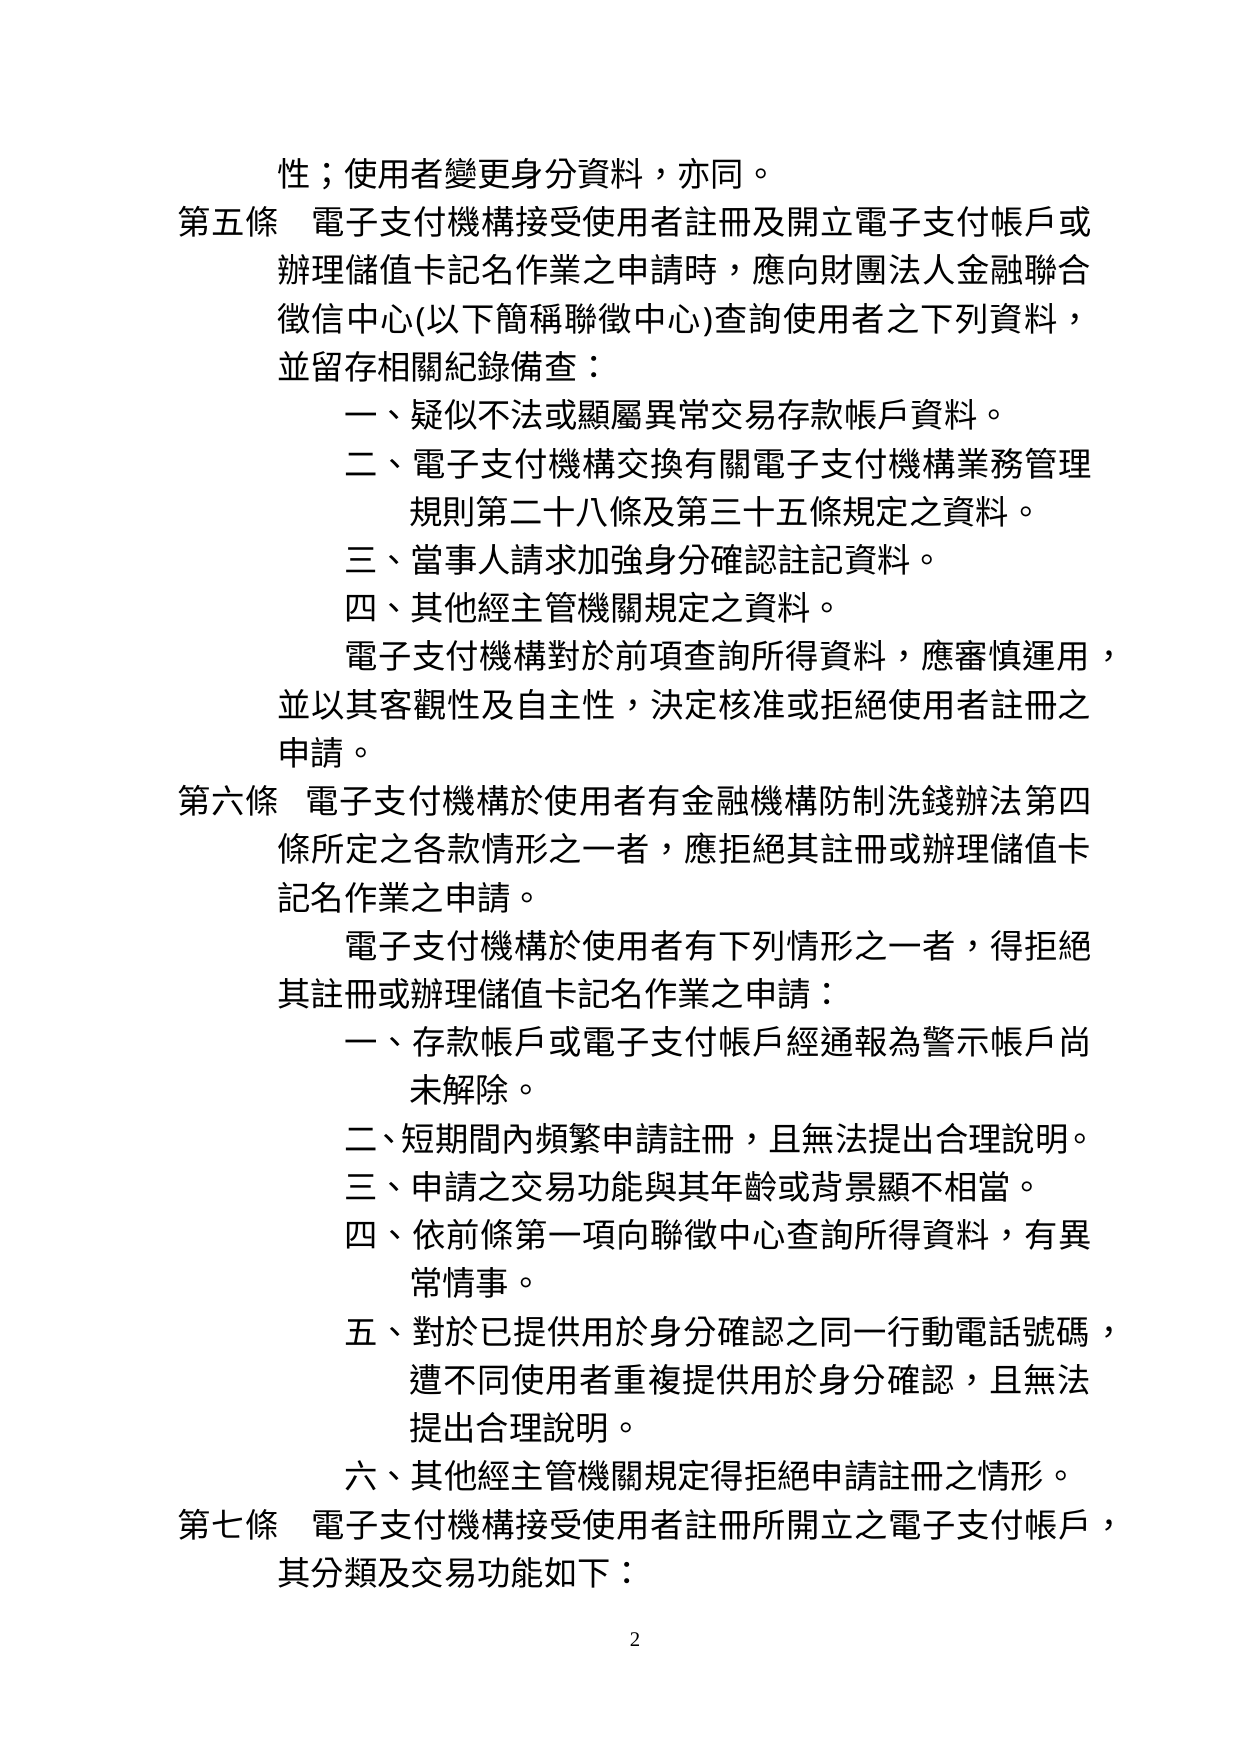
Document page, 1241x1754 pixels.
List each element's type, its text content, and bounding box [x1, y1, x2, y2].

text 四、依前條第一項向聯徵中心查詢所得資料，有異常情事。 [344, 1209, 1092, 1305]
text 二、短期間內頻繁申請註冊，且無法提出合理說明。 [344, 1112, 1092, 1161]
text 三、申請之交易功能與其年齡或背景顯不相當。 [344, 1161, 1092, 1209]
text 第五條 電子支付機構接受使用者註冊及開立電子支付帳戶或辦理儲值卡記名作業之申請時，應向財團法人金融聯合徵信中心(以下簡稱聯徵中心)查詢使用者之下列資料，並留存相關紀錄備查： [177, 196, 1092, 389]
text 五、對於已提供用於身分確認之同一行動電話號碼，遭不同使用者重複提供用於身分確認，且無法提出合理說明。 [344, 1305, 1092, 1450]
text 電子支付機構於使用者有下列情形之一者，得拒絕其註冊或辦理儲值卡記名作業之申請： [277, 919, 1092, 1016]
text 二、電子支付機構交換有關電子支付機構業務管理規則第二十八條及第三十五條規定之資料。 [344, 437, 1092, 534]
text 六、其他經主管機關規定得拒絕申請註冊之情形。 [344, 1450, 1092, 1498]
text 第六條 電子支付機構於使用者有金融機構防制洗錢辦法第四條所定之各款情形之一者，應拒絕其註冊或辦理儲值卡記名作業之申請。 [177, 775, 1092, 919]
text 四、其他經主管機關規定之資料。 [344, 582, 1092, 630]
text 性；使用者變更身分資料，亦同。 [177, 148, 1092, 196]
text 一、疑似不法或顯屬異常交易存款帳戶資料。 [344, 389, 1092, 437]
text 第七條 電子支付機構接受使用者註冊所開立之電子支付帳戶，其分類及交易功能如下： [177, 1498, 1092, 1595]
text 一、存款帳戶或電子支付帳戶經通報為警示帳戶尚未解除。 [344, 1016, 1092, 1112]
text 電子支付機構對於前項查詢所得資料，應審慎運用，並以其客觀性及自主性，決定核准或拒絕使用者註冊之申請。 [277, 630, 1092, 775]
text 三、當事人請求加強身分確認註記資料。 [344, 534, 1092, 582]
